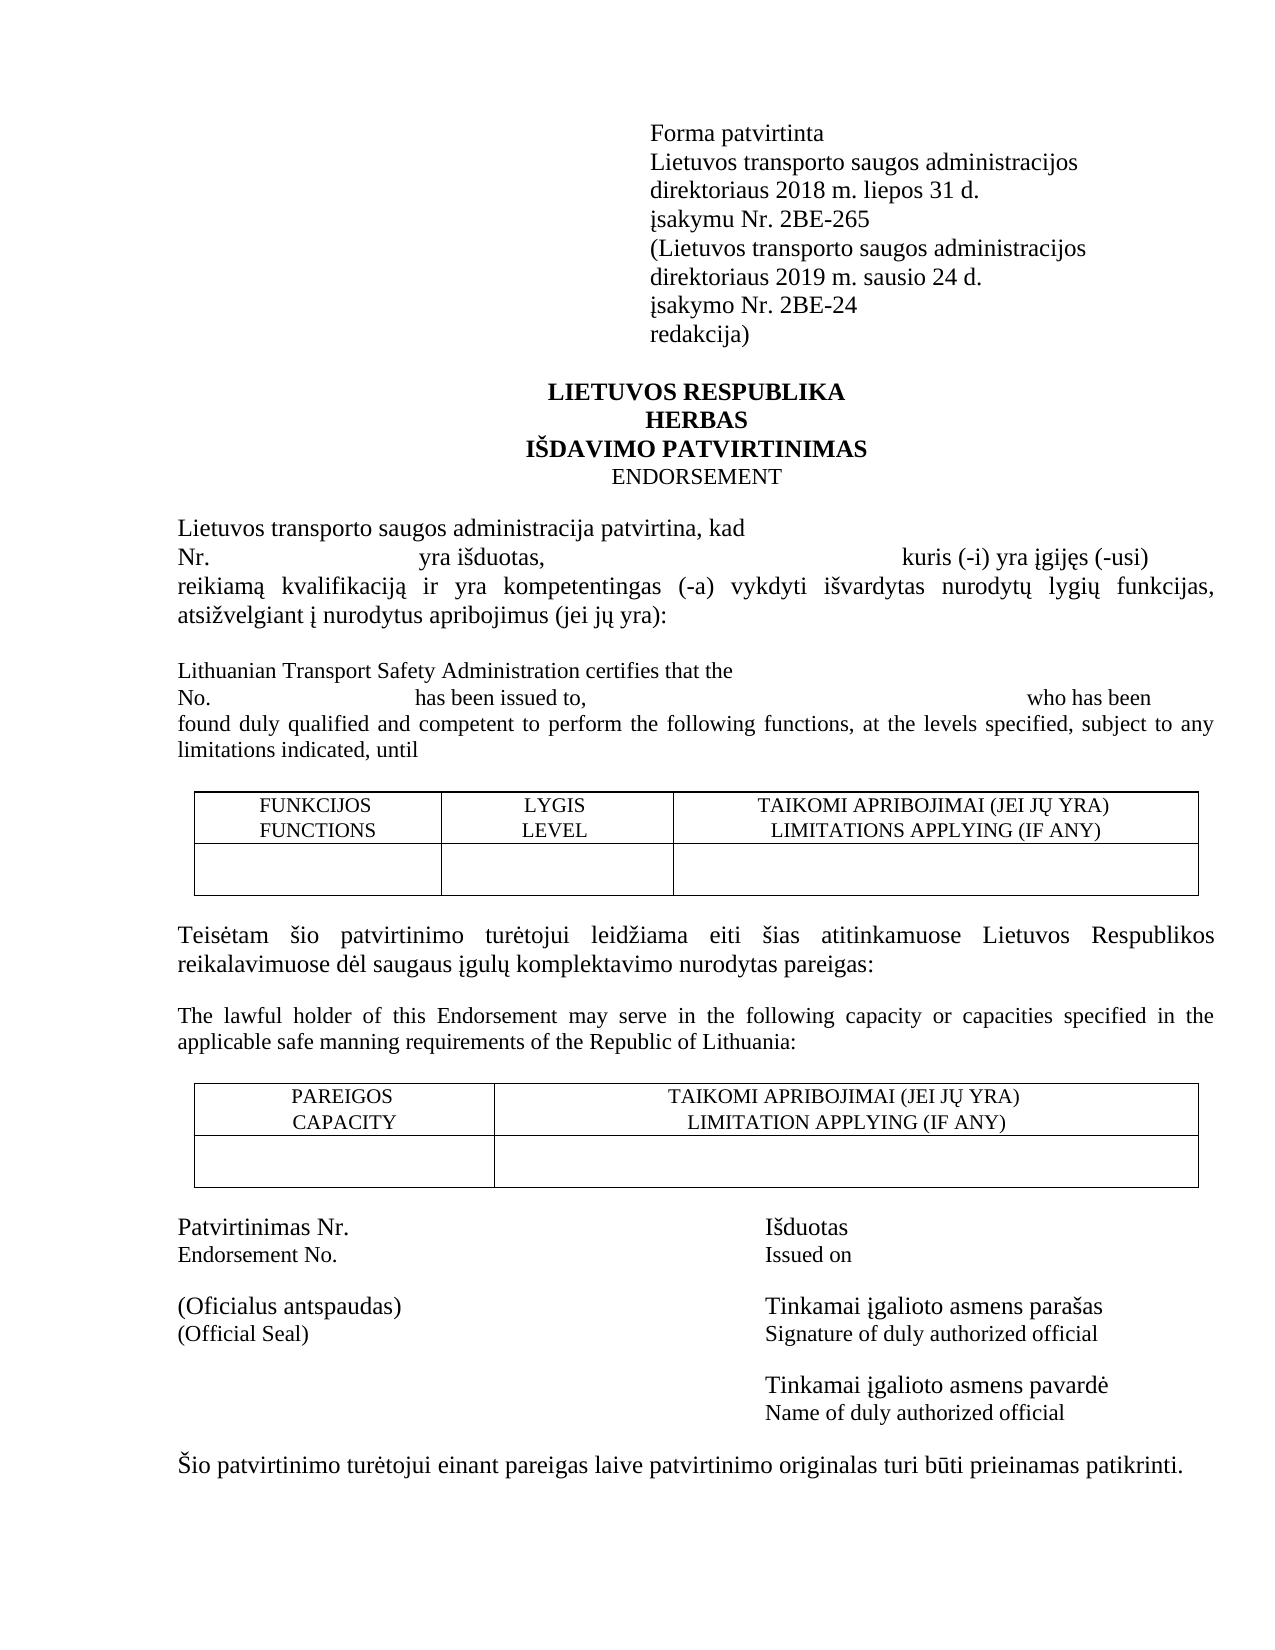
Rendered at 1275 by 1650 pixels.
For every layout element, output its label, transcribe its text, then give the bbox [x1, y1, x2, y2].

table_header TAIKOMI APRIBOJIMAI (JEI JŲ YRA) LIMITATION APPLYING (IF ANY) [495, 1084, 1198, 1135]
table_header PAREIGOS CAPACITY [195, 1084, 494, 1135]
table_header TAIKOMI APRIBOJIMAI (JEI JŲ YRA) LIMITATIONS APPLYING (IF ANY) [674, 793, 1198, 843]
text reikiamą kvalifikaciją ir yra kompetentingas (-a) vykdyti išvardytas nurodytų lygių funkcijas, atsižvelgiant į nurodytus apribojimus (jei jų yra): [177, 571, 1216, 628]
table_header FUNKCIJOS FUNCTIONS [195, 793, 441, 843]
table_cell [195, 844, 441, 895]
text IŠDAVIMO PATVIRTINIMAS [177, 434, 1216, 463]
text found duly qualified and competent to perform the following functions, at the levels specified, subject to any limitations indicated, until [177, 710, 1216, 763]
table_cell [495, 1136, 1198, 1187]
table_cell [195, 1136, 494, 1187]
text Name of duly authorized official [177, 1399, 1216, 1426]
text Endorsement No. Issued on [177, 1241, 1216, 1267]
text Lietuvos transporto saugos administracijos [650, 147, 1216, 176]
text HERBAS [177, 406, 1216, 434]
table_cell [442, 844, 673, 895]
text Nr. yra išduotas, kuris (-i) yra įgijęs (-usi) [177, 542, 1216, 571]
table_header LYGIS LEVEL [442, 793, 673, 843]
text Šio patvirtinimo turėtojui einant pareigas laive patvirtinimo originalas turi būti prieinamas patikrinti. [177, 1450, 1216, 1478]
text (Lietuvos transporto saugos administracijos [177, 233, 1216, 262]
text Tinkamai įgalioto asmens pavardė [177, 1371, 1216, 1399]
text (Official Seal) Signature of duly authorized official [177, 1320, 1216, 1346]
text Patvirtinimas Nr. Išduotas [177, 1212, 1216, 1241]
text direktoriaus 2018 m. liepos 31 d. [650, 176, 1216, 204]
text redakcija) [650, 319, 1216, 348]
text direktoriaus 2019 m. sausio 24 d. [650, 262, 1216, 291]
text No. has been issued to, who has been [177, 684, 1216, 710]
text įsakymu Nr. 2BE-265 [650, 204, 1216, 233]
text įsakymo Nr. 2BE-24 [650, 291, 1216, 319]
table_cell [674, 844, 1198, 895]
text The lawful holder of this Endorsement may serve in the following capacity or capacities specified in the applicable safe manning requirements of the Republic of Lithuania: [177, 1002, 1216, 1054]
text (Oficialus antspaudas) Tinkamai įgalioto asmens parašas [177, 1291, 1216, 1320]
text ENDORSEMENT [177, 463, 1216, 489]
text LIETUVOS RESPUBLIKA [177, 377, 1216, 406]
text Lietuvos transporto saugos administracija patvirtina, kad [177, 513, 1216, 542]
text Lithuanian Transport Safety Administration certifies that the [177, 657, 1216, 684]
text Forma patvirtinta [627, 118, 1216, 147]
text Teisėtam šio patvirtinimo turėtojui leidžiama eiti šias atitinkamuose Lietuvos Respublikos reikalavimuose dėl saugaus įgulų komplektavimo nurodytas pareigas: [177, 920, 1216, 978]
